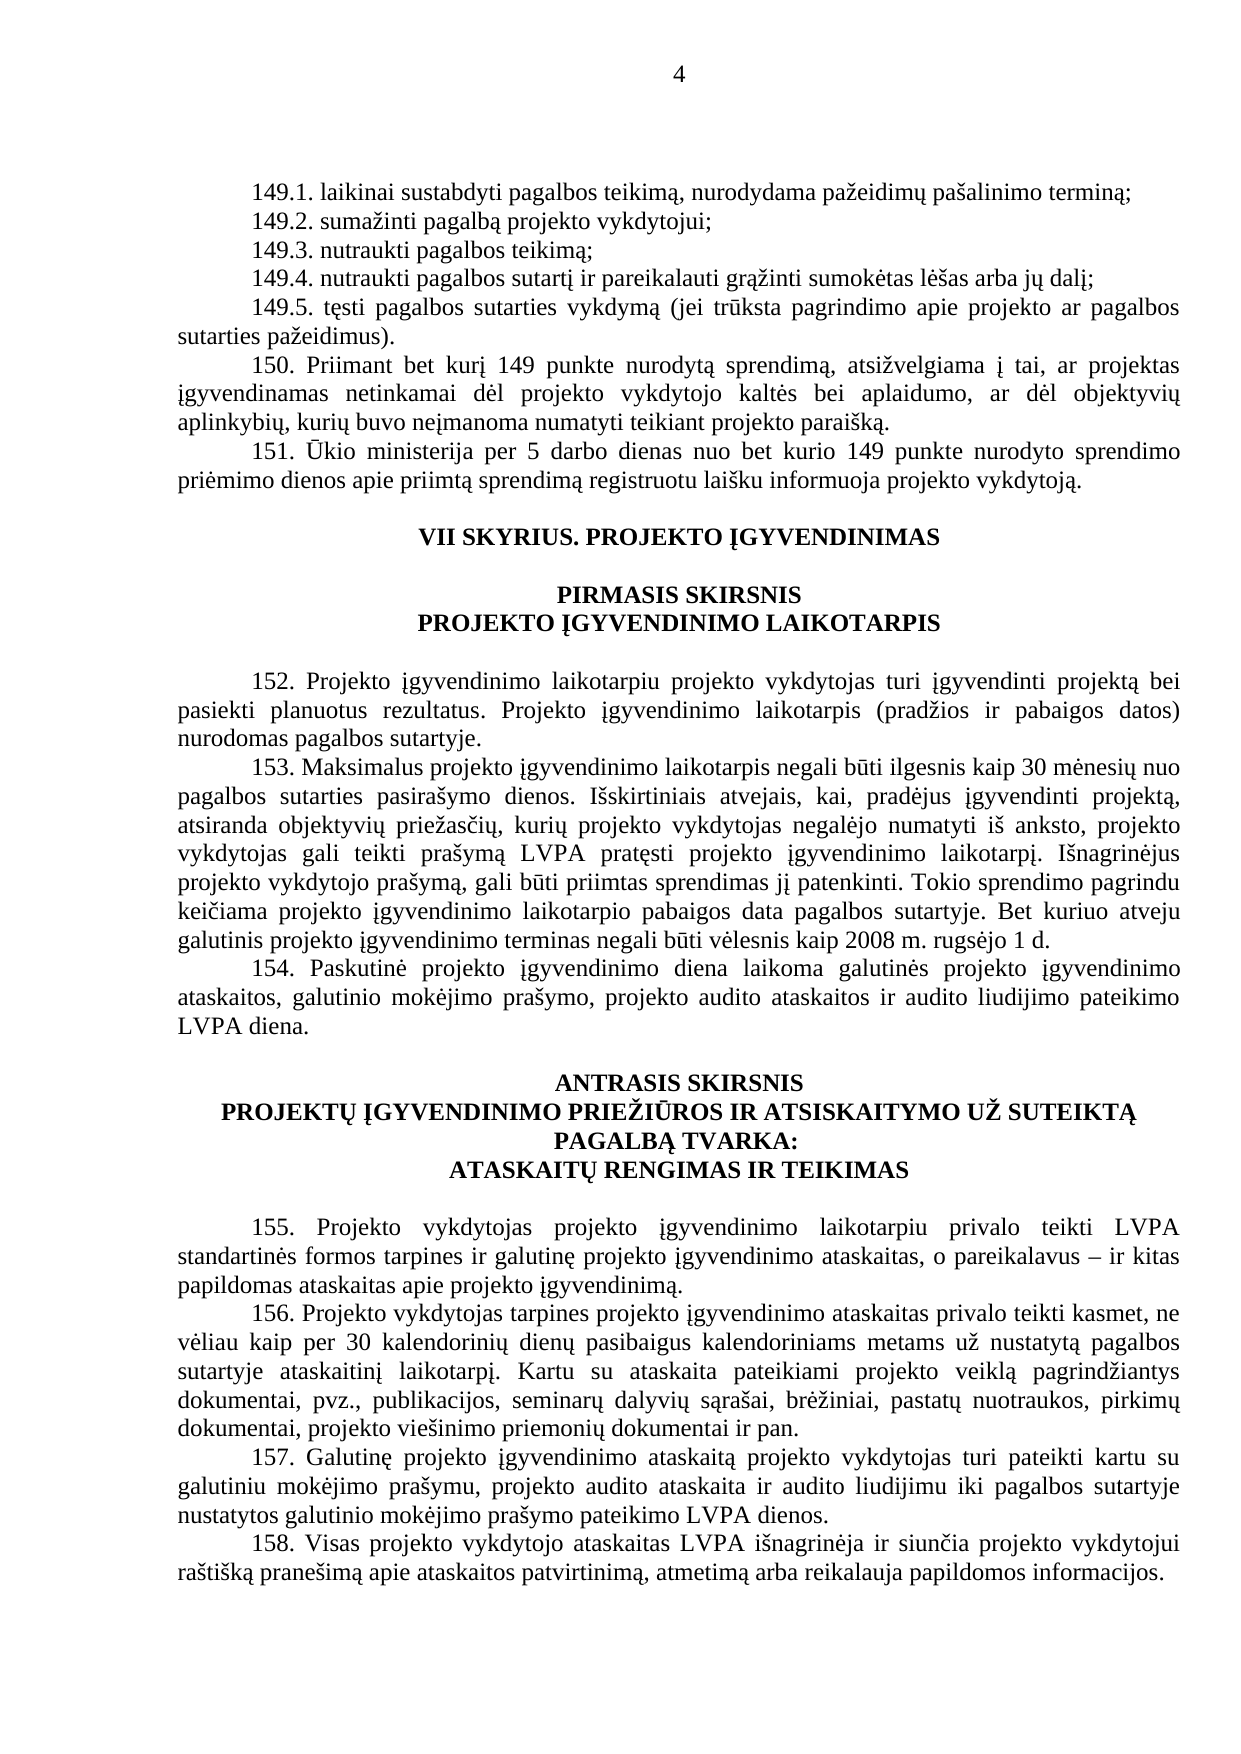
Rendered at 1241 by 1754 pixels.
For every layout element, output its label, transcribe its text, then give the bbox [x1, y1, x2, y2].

text 149.3. nutraukti pagalbos teikimą; [177, 235, 1181, 263]
text VII skyrius. PROJEKTO ĮGYVENDINIMAS [177, 522, 1181, 551]
text 149.2. sumažinti pagalbą projekto vykdytojui; [177, 206, 1181, 235]
text 151. Ūkio ministerija per 5 darbo dienas nuo bet kurio 149 punkte nurodyto sprendimo priėmimo dienos apie priimtą sprendimą registruotu laišku informuoja projekto vykdytoją. [177, 436, 1181, 493]
text 155. Projekto vykdytojas projekto įgyvendinimo laikotarpiu privalo teikti LVPA standartinės formos tarpines ir galutinę projekto įgyvendinimo ataskaitas, o pareikalavus – ir kitas papildomas ataskaitas apie projekto įgyvendinimą. [177, 1212, 1181, 1298]
text pirmasis skirsnis [177, 580, 1181, 608]
text 149.1. laikinai sustabdyti pagalbos teikimą, nurodydama pažeidimų pašalinimo terminą; [177, 177, 1181, 206]
text Projektų įgyvendinimo priežiūros ir atsiskaitymo už suteiktą pagalbą tvarka: [177, 1097, 1181, 1155]
text 149.4. nutraukti pagalbos sutartį ir pareikalauti grąžinti sumokėtas lėšas arba jų dalį; [177, 263, 1181, 292]
text 152. Projekto įgyvendinimo laikotarpiu projekto vykdytojas turi įgyvendinti projektą bei pasiekti planuotus rezultatus. Projekto įgyvendinimo laikotarpis (pradžios ir pabaigos datos) nurodomas pagalbos sutartyje. [177, 666, 1181, 752]
text antrasis skirsnis [177, 1068, 1181, 1097]
text 157. Galutinę projekto įgyvendinimo ataskaitą projekto vykdytojas turi pateikti kartu su galutiniu mokėjimo prašymu, projekto audito ataskaita ir audito liudijimu iki pagalbos sutartyje nustatytos galutinio mokėjimo prašymo pateikimo LVPA dienos. [177, 1442, 1181, 1528]
text 154. Paskutinė projekto įgyvendinimo diena laikoma galutinės projekto įgyvendinimo ataskaitos, galutinio mokėjimo prašymo, projekto audito ataskaitos ir audito liudijimo pateikimo LVPA diena. [177, 953, 1181, 1040]
text 156. Projekto vykdytojas tarpines projekto įgyvendinimo ataskaitas privalo teikti kasmet, ne vėliau kaip per 30 kalendorinių dienų pasibaigus kalendoriniams metams už nustatytą pagalbos sutartyje ataskaitinį laikotarpį. Kartu su ataskaita pateikiami projekto veiklą pagrindžiantys dokumentai, pvz., publikacijos, seminarų dalyvių sąrašai, brėžiniai, pastatų nuotraukos, pirkimų dokumentai, projekto viešinimo priemonių dokumentai ir pan. [177, 1298, 1181, 1442]
text ataskaitų rengimas ir teikimas [177, 1155, 1181, 1183]
text 150. Priimant bet kurį 149 punkte nurodytą sprendimą, atsižvelgiama į tai, ar projektas įgyvendinamas netinkamai dėl projekto vykdytojo kaltės bei aplaidumo, ar dėl objektyvių aplinkybių, kurių buvo neįmanoma numatyti teikiant projekto paraišką. [177, 350, 1181, 436]
text 149.5. tęsti pagalbos sutarties vykdymą (jei trūksta pagrindimo apie projekto ar pagalbos sutarties pažeidimus). [177, 292, 1181, 350]
text Projekto įgyvendinimo laikotarpis [177, 608, 1181, 637]
text 158. Visas projekto vykdytojo ataskaitas LVPA išnagrinėja ir siunčia projekto vykdytojui raštišką pranešimą apie ataskaitos patvirtinimą, atmetimą arba reikalauja papildomos informacijos. [177, 1528, 1181, 1586]
text 153. Maksimalus projekto įgyvendinimo laikotarpis negali būti ilgesnis kaip 30 mėnesių nuo pagalbos sutarties pasirašymo dienos. Išskirtiniais atvejais, kai, pradėjus įgyvendinti projektą, atsiranda objektyvių priežasčių, kurių projekto vykdytojas negalėjo numatyti iš anksto, projekto vykdytojas gali teikti prašymą LVPA pratęsti projekto įgyvendinimo laikotarpį. Išnagrinėjus projekto vykdytojo prašymą, gali būti priimtas sprendimas jį patenkinti. Tokio sprendimo pagrindu keičiama projekto įgyvendinimo laikotarpio pabaigos data pagalbos sutartyje. Bet kuriuo atveju galutinis projekto įgyvendinimo terminas negali būti vėlesnis kaip 2008 m. rugsėjo 1 d. [177, 752, 1181, 953]
